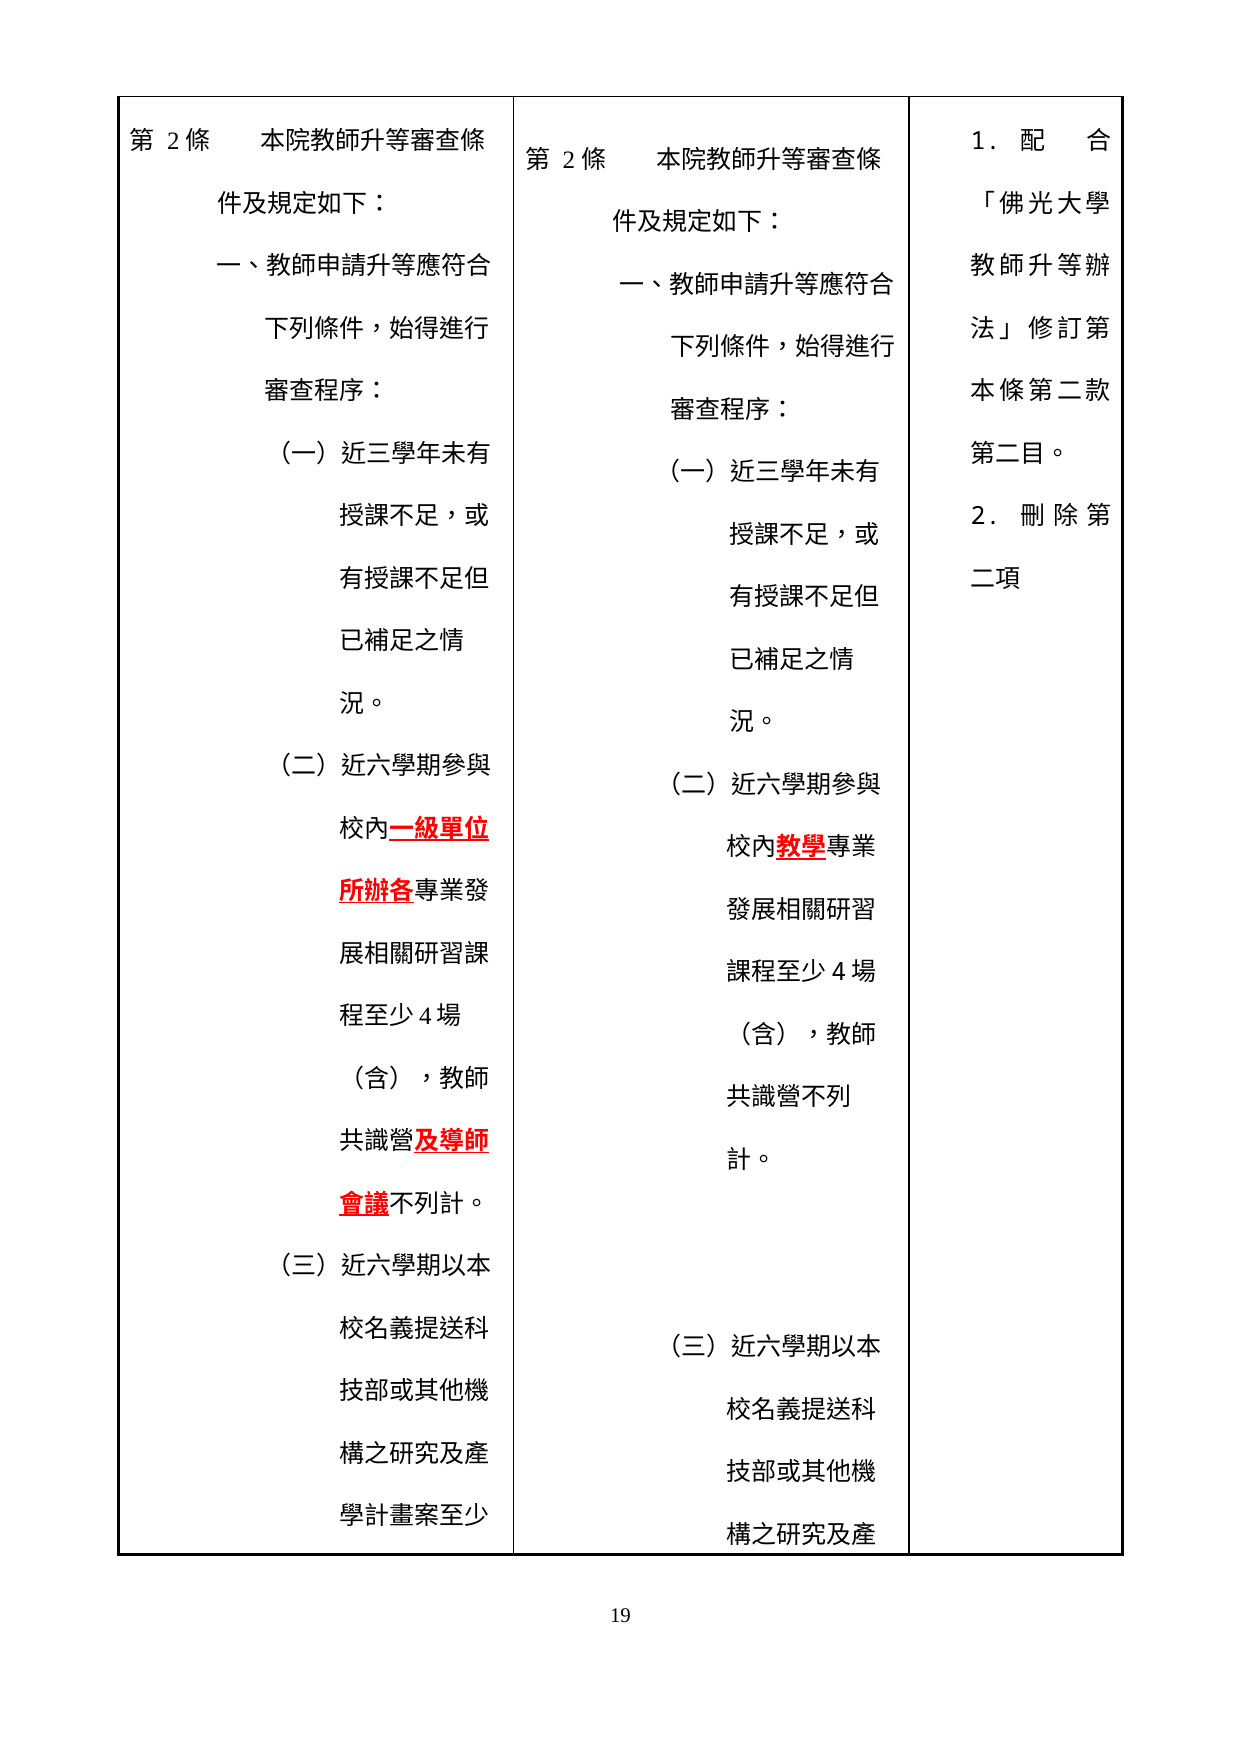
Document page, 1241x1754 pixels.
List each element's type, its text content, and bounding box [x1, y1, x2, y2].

table_cell 第 2 條 本院教師升等審查條件及規定如下： 一、教師申請升等應符合下列條件，始得進行審查程序： （一）近三學年未有授課不足，或有授課不足但已補足之情況。 （二）近六學期參與校內教學專業發展相關研習課程至少4場（含），教師共識營不列計。 （三）近六學期以本校名義提送科技部或其他機構之研究及產 [514, 97, 908, 1553]
table_cell 第 2 條 本院教師升等審查條件及規定如下： 一、教師申請升等應符合下列條件，始得進行審查程序： （一）近三學年未有授課不足，或有授課不足但已補足之情況。 （二）近六學期參與校內一級單位所辦各專業發展相關研習課程至少4場（含），教師共識營及導師會議不列計。 （三）近六學期以本校名義提送科技部或其他機構之研究及產學計畫案至少 [120, 97, 513, 1553]
table_cell 配合「佛光大學教師升等辦法」修訂第本條第二款第二目。 刪除第二項 [910, 97, 1121, 1553]
